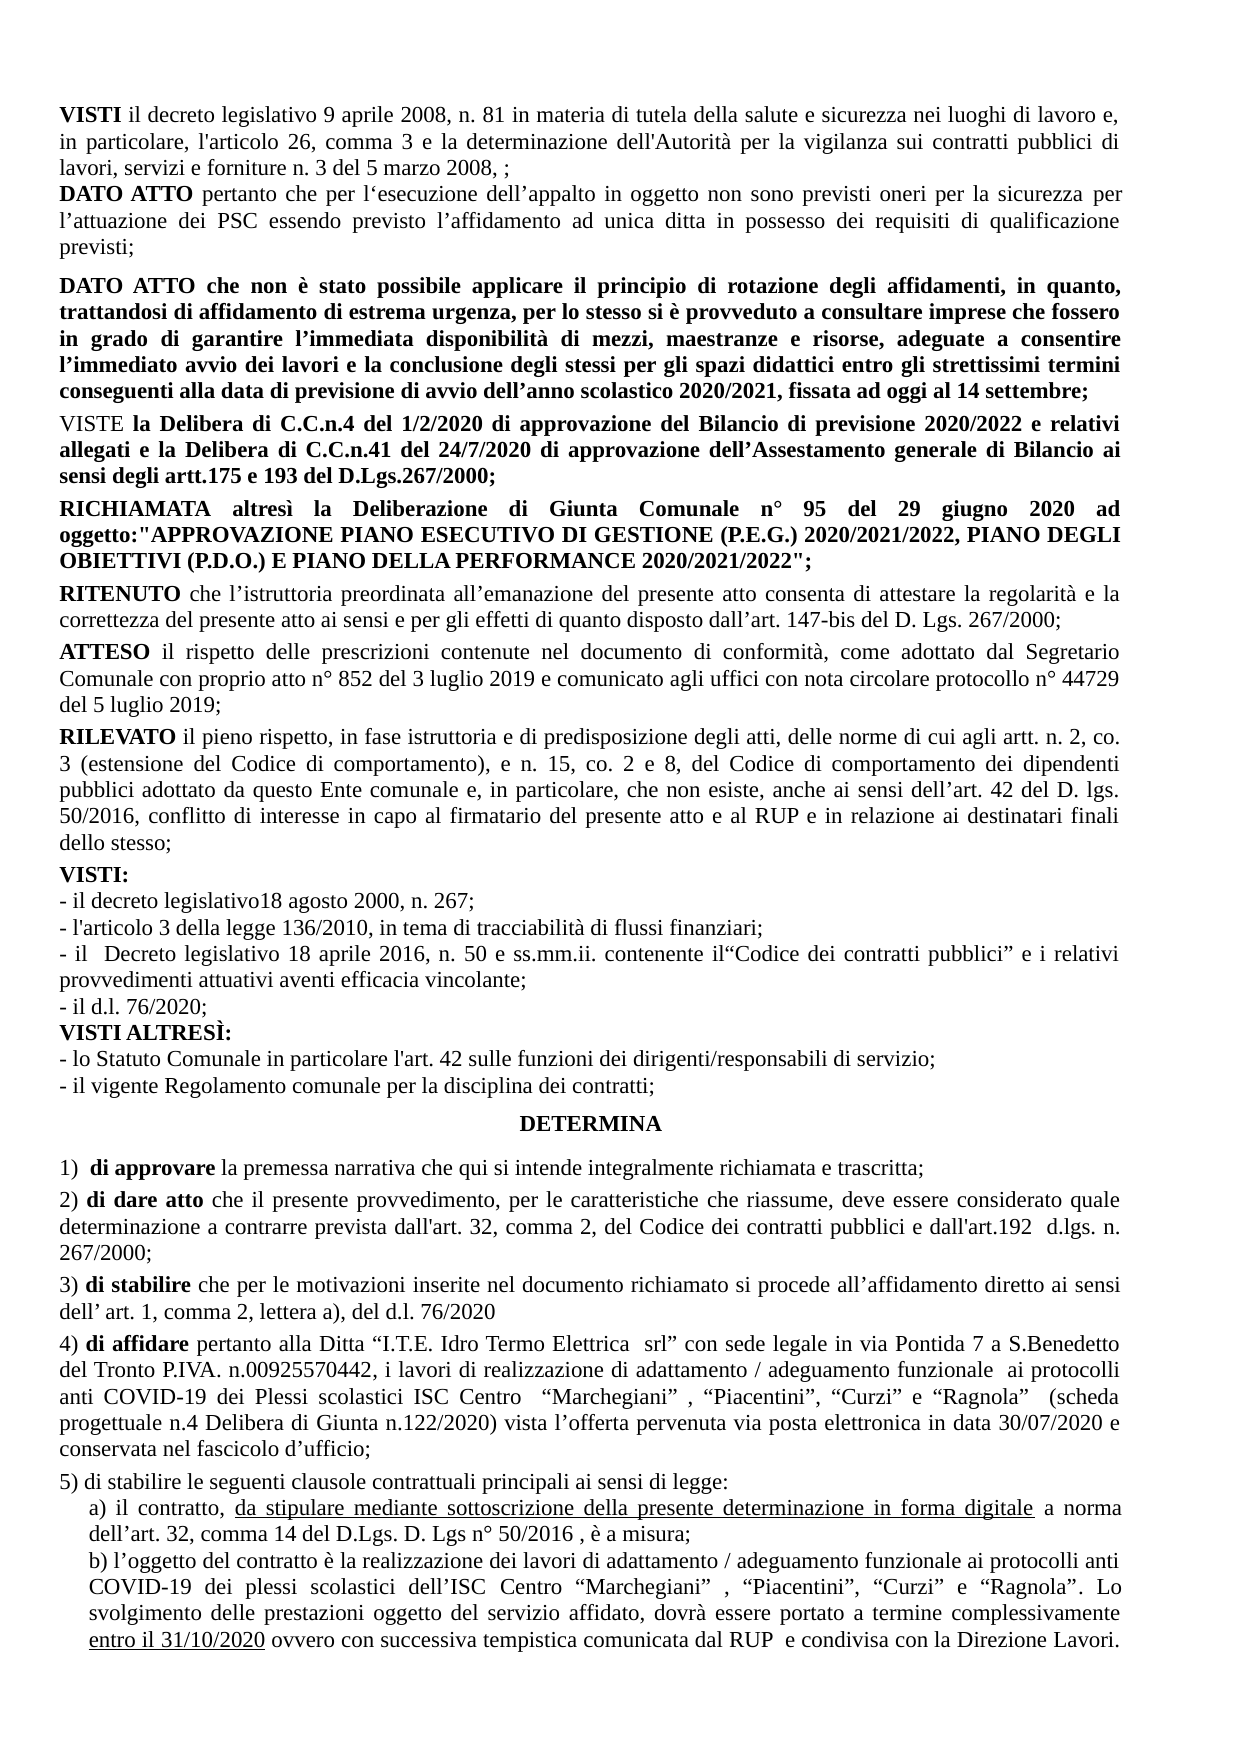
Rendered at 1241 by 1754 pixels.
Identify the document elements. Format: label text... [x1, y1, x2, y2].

text RITENUTO che l’istruttoria preordinata all’emanazione del presente atto consenta di attestare la regolarità e la correttezza del presente atto ai sensi e per gli effetti di quanto disposto dall’art. 147-bis del D. Lgs. 267/2000; [59, 580, 1122, 632]
text 3) di stabilire che per le motivazioni inserite nel documento richiamato si procede all’affidamento diretto ai sensi dell’ art. 1, comma 2, lettera a), del d.l. 76/2020 [59, 1271, 1122, 1324]
text - lo Statuto Comunale in particolare l'art. 42 sulle funzioni dei dirigenti/responsabili di servizio; [59, 1046, 1122, 1072]
text b) l’oggetto del contratto è la realizzazione dei lavori di adattamento / adeguamento funzionale ai protocolli anti COVID-19 dei plessi scolastici dell’ISC Centro “Marchegiani” , “Piacentini”, “Curzi” e “Ragnola”. Lo svolgimento delle prestazioni oggetto del servizio affidato, dovrà essere portato a termine complessivamente entro il 31/10/2020 ovvero con successiva tempistica comunicata dal RUP e condivisa con la Direzione Lavori. [88, 1547, 1122, 1652]
text ATTESO il rispetto delle prescrizioni contenute nel documento di conformità, come adottato dal Segretario Comunale con proprio atto n° 852 del 3 luglio 2019 e comunicato agli uffici con nota circolare protocollo n° 44729 del 5 luglio 2019; [59, 638, 1122, 717]
text 5) di stabilire le seguenti clausole contrattuali principali ai sensi di legge: [59, 1468, 1122, 1494]
text VISTI: [59, 861, 1122, 887]
text - il Decreto legislativo 18 aprile 2016, n. 50 e ss.mm.ii. contenente il“Codice dei contratti pubblici” e i relativi provvedimenti attuativi aventi efficacia vincolante; [59, 940, 1122, 993]
text VISTI ALTRESÌ: [59, 1019, 1122, 1046]
text VISTE la Delibera di C.C.n.4 del 1/2/2020 di approvazione del Bilancio di previsione 2020/2022 e relativi allegati e la Delibera di C.C.n.41 del 24/7/2020 di approvazione dell’Assestamento generale di Bilancio ai sensi degli artt.175 e 193 del D.Lgs.267/2000; [59, 410, 1122, 489]
text VISTI il decreto legislativo 9 aprile 2008, n. 81 in materia di tutela della salute e sicurezza nei luoghi di lavoro e, in particolare, l'articolo 26, comma 3 e la determinazione dell'Autorità per la vigilanza sui contratti pubblici di lavori, servizi e forniture n. 3 del 5 marzo 2008, ; [59, 101, 1122, 180]
text - il d.l. 76/2020; [59, 993, 1122, 1019]
text 2) di dare atto che il presente provvedimento, per le caratteristiche che riassume, deve essere considerato quale determinazione a contrarre prevista dall'art. 32, comma 2, del Codice dei contratti pubblici e dall'art.192 d.lgs. n. 267/2000; [59, 1186, 1122, 1265]
text RILEVATO il pieno rispetto, in fase istruttoria e di predisposizione degli atti, delle norme di cui agli artt. n. 2, co. 3 (estensione del Codice di comportamento), e n. 15, co. 2 e 8, del Codice di comportamento dei dipendenti pubblici adottato da questo Ente comunale e, in particolare, che non esiste, anche ai sensi dell’art. 42 del D. lgs. 50/2016, conflitto di interesse in capo al firmatario del presente atto e al RUP e in relazione ai destinatari finali dello stesso; [59, 723, 1122, 855]
text - il decreto legislativo18 agosto 2000, n. 267; [59, 887, 1122, 914]
text a) il contratto, da stipulare mediante sottoscrizione della presente determinazione in forma digitale a norma dell’art. 32, comma 14 del D.Lgs. D. Lgs n° 50/2016 , è a misura; [88, 1494, 1122, 1547]
text RICHIAMATA altresì la Deliberazione di Giunta Comunale n° 95 del 29 giugno 2020 ad oggetto:"APPROVAZIONE PIANO ESECUTIVO DI GESTIONE (P.E.G.) 2020/2021/2022, PIANO DEGLI OBIETTIVI (P.D.O.) E PIANO DELLA PERFORMANCE 2020/2021/2022"; [59, 495, 1122, 574]
text - il vigente Regolamento comunale per la disciplina dei contratti; [59, 1072, 1122, 1098]
text DATO ATTO pertanto che per l‘esecuzione dell’appalto in oggetto non sono previsti oneri per la sicurezza per l’attuazione dei PSC essendo previsto l’affidamento ad unica ditta in possesso dei requisiti di qualificazione previsti; [59, 180, 1122, 259]
text DATO ATTO che non è stato possibile applicare il principio di rotazione degli affidamenti, in quanto, trattandosi di affidamento di estrema urgenza, per lo stesso si è provveduto a consultare imprese che fossero in grado di garantire l’immediata disponibilità di mezzi, maestranze e risorse, adeguate a consentire l’immediato avvio dei lavori e la conclusione degli stessi per gli spazi didattici entro gli strettissimi termini conseguenti alla data di previsione di avvio dell’anno scolastico 2020/2021, fissata ad oggi al 14 settembre; [59, 272, 1122, 404]
text 4) di affidare pertanto alla Ditta “I.T.E. Idro Termo Elettrica srl” con sede legale in via Pontida 7 a S.Benedetto del Tronto P.IVA. n.00925570442, i lavori di realizzazione di adattamento / adeguamento funzionale ai protocolli anti COVID-19 dei Plessi scolastici ISC Centro “Marchegiani” , “Piacentini”, “Curzi” e “Ragnola” (scheda progettuale n.4 Delibera di Giunta n.122/2020) vista l’offerta pervenuta via posta elettronica in data 30/07/2020 e conservata nel fascicolo d’ufficio; [59, 1330, 1122, 1462]
text 1) di approvare la premessa narrativa che qui si intende integralmente richiamata e trascritta; [59, 1154, 1122, 1180]
text - l'articolo 3 della legge 136/2010, in tema di tracciabilità di flussi finanziari; [59, 914, 1122, 940]
text DETERMINA [59, 1110, 1122, 1136]
